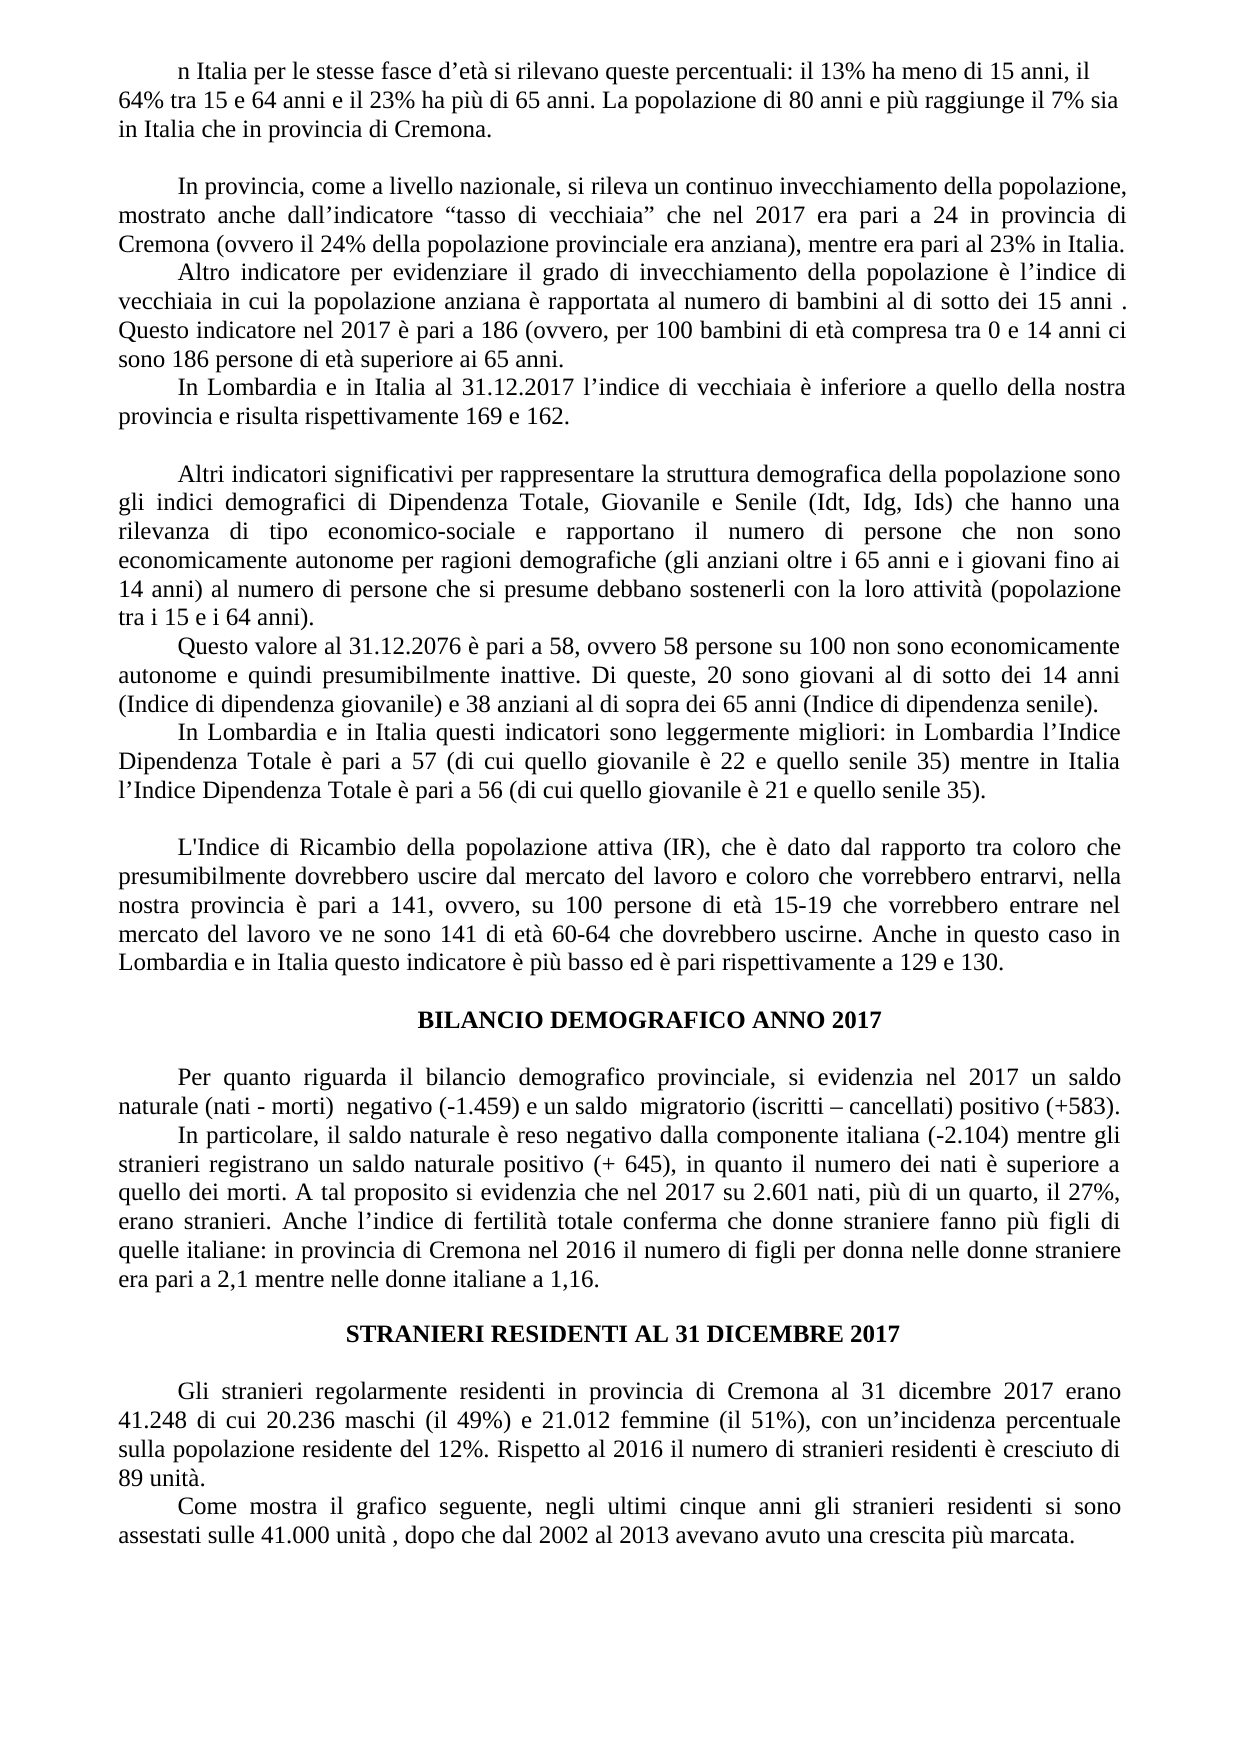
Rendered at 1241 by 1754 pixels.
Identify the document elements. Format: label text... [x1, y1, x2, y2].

text BILANCIO DEMOGRAFICO ANNO 2017 [118, 1005, 1122, 1034]
text STRANIERI RESIDENTI AL 31 DICEMBRE 2017 [118, 1292, 1128, 1348]
text In Lombardia e in Italia questi indicatori sono leggermente migliori: in Lombardia l’Indice Dipendenza Totale è pari a 57 (di cui quello giovanile è 22 e quello senile 35) mentre in Italia l’Indice Dipendenza Totale è pari a 56 (di cui quello giovanile è 21 e quello senile 35). [118, 717, 1122, 804]
text Altro indicatore per evidenziare il grado di invecchiamento della popolazione è l’indice di vecchiaia in cui la popolazione anziana è rapportata al numero di bambini al di sotto dei 15 anni . Questo indicatore nel 2017 è pari a 186 (ovvero, per 100 bambini di età compresa tra 0 e 14 anni ci sono 186 persone di età superiore ai 65 anni. [118, 257, 1128, 372]
text Per quanto riguarda il bilancio demografico provinciale, si evidenzia nel 2017 un saldo naturale (nati - morti) negativo (-1.459) e un saldo migratorio (iscritti – cancellati) positivo (+583). [118, 1062, 1122, 1120]
text In particolare, il saldo naturale è reso negativo dalla componente italiana (-2.104) mentre gli stranieri registrano un saldo naturale positivo (+ 645), in quanto il numero dei nati è superiore a quello dei morti. A tal proposito si evidenzia che nel 2017 su 2.601 nati, più di un quarto, il 27%, erano stranieri. Anche l’indice di fertilità totale conferma che donne straniere fanno più figli di quelle italiane: in provincia di Cremona nel 2016 il numero di figli per donna nelle donne straniere era pari a 2,1 mentre nelle donne italiane a 1,16. [118, 1120, 1122, 1292]
text Gli stranieri regolarmente residenti in provincia di Cremona al 31 dicembre 2017 erano 41.248 di cui 20.236 maschi (il 49%) e 21.012 femmine (il 51%), con un’incidenza percentuale sulla popolazione residente del 12%. Rispetto al 2016 il numero di stranieri residenti è cresciuto di 89 unità. [118, 1376, 1122, 1491]
text Come mostra il grafico seguente, negli ultimi cinque anni gli stranieri residenti si sono assestati sulle 41.000 unità , dopo che dal 2002 al 2013 avevano avuto una crescita più marcata. [118, 1491, 1122, 1549]
text Altri indicatori significativi per rappresentare la struttura demografica della popolazione sono gli indici demografici di Dipendenza Totale, Giovanile e Senile (Idt, Idg, Ids) che hanno una rilevanza di tipo economico-sociale e rapportano il numero di persone che non sono economicamente autonome per ragioni demografiche (gli anziani oltre i 65 anni e i giovani fino ai 14 anni) al numero di persone che si presume debbano sostenerli con la loro attività (popolazione tra i 15 e i 64 anni). [118, 459, 1122, 631]
text In Lombardia e in Italia al 31.12.2017 l’indice di vecchiaia è inferiore a quello della nostra provincia e risulta rispettivamente 169 e 162. [118, 372, 1128, 430]
text n Italia per le stesse fasce d’età si rilevano queste percentuali: il 13% ha meno di 15 anni, il 64% tra 15 e 64 anni e il 23% ha più di 65 anni. La popolazione di 80 anni e più raggiunge il 7% sia in Italia che in provincia di Cremona. [118, 56, 1122, 142]
text In provincia, come a livello nazionale, si rileva un continuo invecchiamento della popolazione, mostrato anche dall’indicatore “tasso di vecchiaia” che nel 2017 era pari a 24 in provincia di Cremona (ovvero il 24% della popolazione provinciale era anziana), mentre era pari al 23% in Italia. [118, 171, 1128, 257]
text L'Indice di Ricambio della popolazione attiva (IR), che è dato dal rapporto tra coloro che presumibilmente dovrebbero uscire dal mercato del lavoro e coloro che vorrebbero entrarvi, nella nostra provincia è pari a 141, ovvero, su 100 persone di età 15-19 che vorrebbero entrare nel mercato del lavoro ve ne sono 141 di età 60-64 che dovrebbero uscirne. Anche in questo caso in Lombardia e in Italia questo indicatore è più basso ed è pari rispettivamente a 129 e 130. [118, 832, 1122, 976]
text Questo valore al 31.12.2076 è pari a 58, ovvero 58 persone su 100 non sono economicamente autonome e quindi presumibilmente inattive. Di queste, 20 sono giovani al di sotto dei 14 anni (Indice di dipendenza giovanile) e 38 anziani al di sopra dei 65 anni (Indice di dipendenza senile). [118, 631, 1122, 717]
